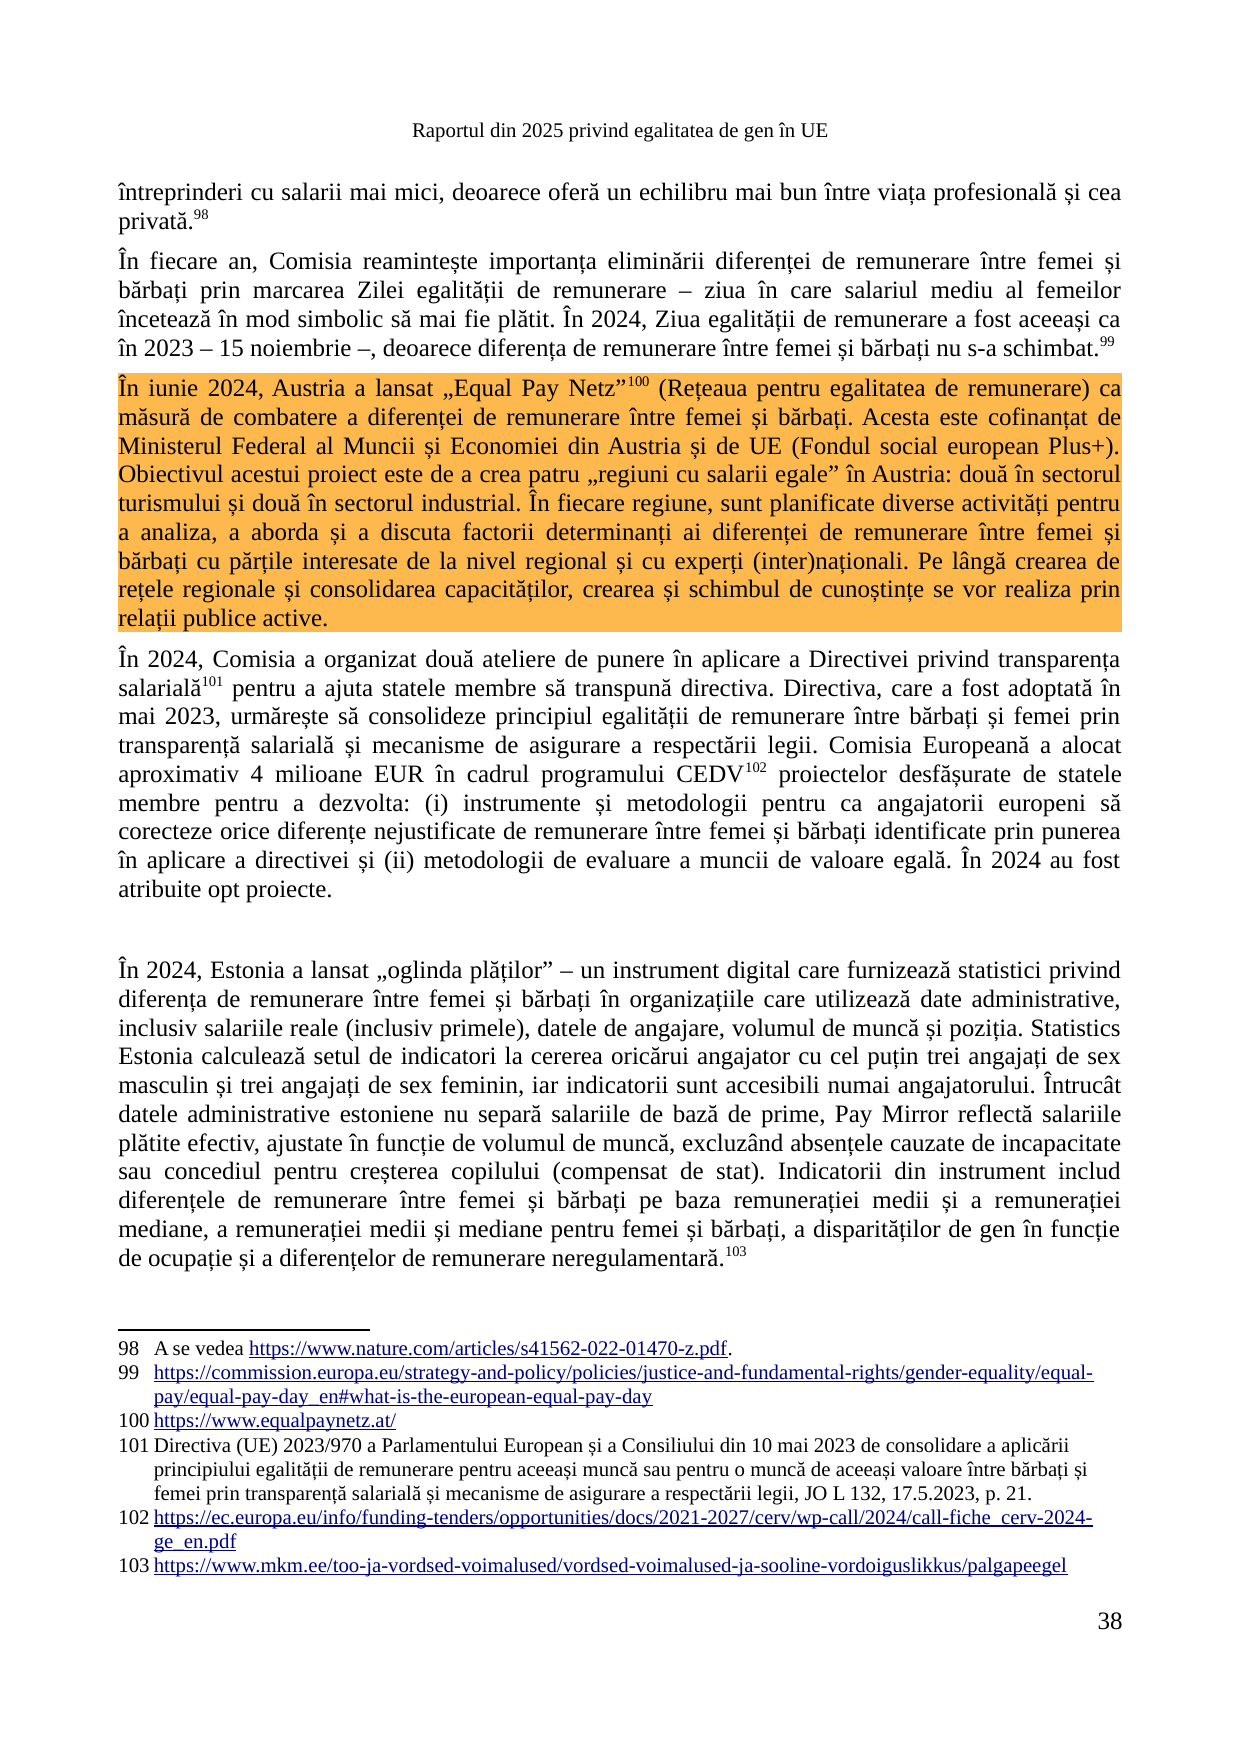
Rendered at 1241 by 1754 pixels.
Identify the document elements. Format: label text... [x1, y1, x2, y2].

text În 2024, Comisia a organizat două ateliere de punere în aplicare a Directivei privind transparența salarială pentru a ajuta statele membre să transpună directiva. Directiva, care a fost adoptată în mai 2023, urmărește să consolideze principiul egalității de remunerare între bărbați și femei prin transparență salarială și mecanisme de asigurare a respectării legii. Comisia Europeană a alocat aproximativ 4 milioane EUR în cadrul programului CEDV proiectelor desfășurate de statele membre pentru a dezvolta: (i) instrumente și metodologii pentru ca angajatorii europeni să corecteze orice diferențe nejustificate de remunerare între femei și bărbați identificate prin punerea în aplicare a directivei și (ii) metodologii de evaluare a muncii de valoare egală. În 2024 au fost atribuite opt proiecte. [118, 644, 1122, 903]
text Directiva (UE) 2023/970 a Parlamentului European și a Consiliului din 10 mai 2023 de consolidare a aplicării principiului egalității de remunerare pentru aceeași muncă sau pentru o muncă de aceeași valoare între bărbați și femei prin transparență salarială și mecanisme de asigurare a respectării legii, JO L 132, 17.5.2023, p. 21. [118, 1432, 1122, 1505]
text https://www.equalpaynetz.at/ [118, 1408, 1122, 1432]
text În 2024, Estonia a lansat „oglinda plăților” – un instrument digital care furnizează statistici privind diferența de remunerare între femei și bărbați în organizațiile care utilizează date administrative, inclusiv salariile reale (inclusiv primele), datele de angajare, volumul de muncă și poziția. Statistics Estonia calculează setul de indicatori la cererea oricărui angajator cu cel puțin trei angajați de sex masculin și trei angajați de sex feminin, iar indicatorii sunt accesibili numai angajatorului. Întrucât datele administrative estoniene nu separă salariile de bază de prime, Pay Mirror reflectă salariile plătite efectiv, ajustate în funcție de volumul de muncă, excluzând absențele cauzate de incapacitate sau concediul pentru creșterea copilului (compensat de stat). Indicatorii din instrument includ diferențele de remunerare între femei și bărbați pe baza remunerației medii și a remunerației mediane, a remunerației medii și mediane pentru femei și bărbați, a disparităților de gen în funcție de ocupație și a diferențelor de remunerare neregulamentară. [118, 955, 1122, 1271]
text Este important să se reamintească faptul că, uneori, o diferență de remunerare între femei și bărbați foarte scăzută sau chiar negativă, și anume o situație în care câștigurile salariale orare brute medii ale femeilor sunt mai mari decât cele ale bărbaților, ar putea fi legată de o tendință de autoselecție atunci când rata de ocupare a forței de muncă este semnificativ mai mică pentru femei decât pentru bărbați. Cu alte cuvinte, în unele state membre, cea mai mare parte a femeilor cu niveluri de educație comparativ mai ridicate și, prin urmare, cu salarii mai mari sunt cele care se implică pe piața forței de muncă. De asemenea, este important să se reamintească faptul că diferența de remunerare între femei și bărbați nu măsoară „discriminarea salarială de gen”. În forma sa neajustată, acesta măsoară pur și simplu diferența dintre media tuturor câștigurilor salariale ale bărbaților și femeilor, acoperind, de asemenea, diferențele care rezultă din segregarea sectorială și ocupațională, și anume faptul că femeile lucrează în principal în sectoare mai slab remunerate și sunt subreprezentate în funcții de conducere (mai bine remunerate). Cercetările recente au evidențiat, de asemenea, că segregarea ar putea depinde din ce în ce mai mult de sortarea în unități, ocupații și locuri de muncă, și anume de faptul că femeile tind să se concentreze, de exemplu, în întreprinderi cu salarii mai mici, deoarece oferă un echilibru mai bun între viața profesională și cea privată. [118, 177, 1122, 234]
text În fiecare an, Comisia reamintește importanța eliminării diferenței de remunerare între femei și bărbați prin marcarea Zilei egalității de remunerare – ziua în care salariul mediu al femeilor încetează în mod simbolic să mai fie plătit. În 2024, Ziua egalității de remunerare a fost aceeași ca în 2023 – 15 noiembrie –, deoarece diferența de remunerare între femei și bărbați nu s-a schimbat. [118, 246, 1122, 361]
text A se vedea https://www.nature.com/articles/s41562-022-01470-z.pdf. [118, 1336, 1122, 1360]
text https://ec.europa.eu/info/funding-tenders/opportunities/docs/2021-2027/cerv/wp-call/2024/call-fiche_cerv-2024-ge_en.pdf [118, 1505, 1122, 1553]
text În iunie 2024, Austria a lansat „Equal Pay Netz” (Rețeaua pentru egalitatea de remunerare) ca măsură de combatere a diferenței de remunerare între femei și bărbați. Acesta este cofinanțat de Ministerul Federal al Muncii și Economiei din Austria și de UE (Fondul social european Plus+). Obiectivul acestui proiect este de a crea patru „regiuni cu salarii egale” în Austria: două în sectorul turismului și două în sectorul industrial. În fiecare regiune, sunt planificate diverse activități pentru a analiza, a aborda și a discuta factorii determinanți ai diferenței de remunerare între femei și bărbați cu părțile interesate de la nivel regional și cu experți (inter)naționali. Pe lângă crearea de rețele regionale și consolidarea capacităților, crearea și schimbul de cunoștințe se vor realiza prin relații publice active. [118, 373, 1122, 632]
text https://commission.europa.eu/strategy-and-policy/policies/justice-and-fundamental-rights/gender-equality/equal-pay/equal-pay-day_en#what-is-the-european-equal-pay-day [118, 1360, 1122, 1408]
text https://www.mkm.ee/too-ja-vordsed-voimalused/vordsed-voimalused-ja-sooline-vordoiguslikkus/palgapeegel [118, 1553, 1122, 1577]
